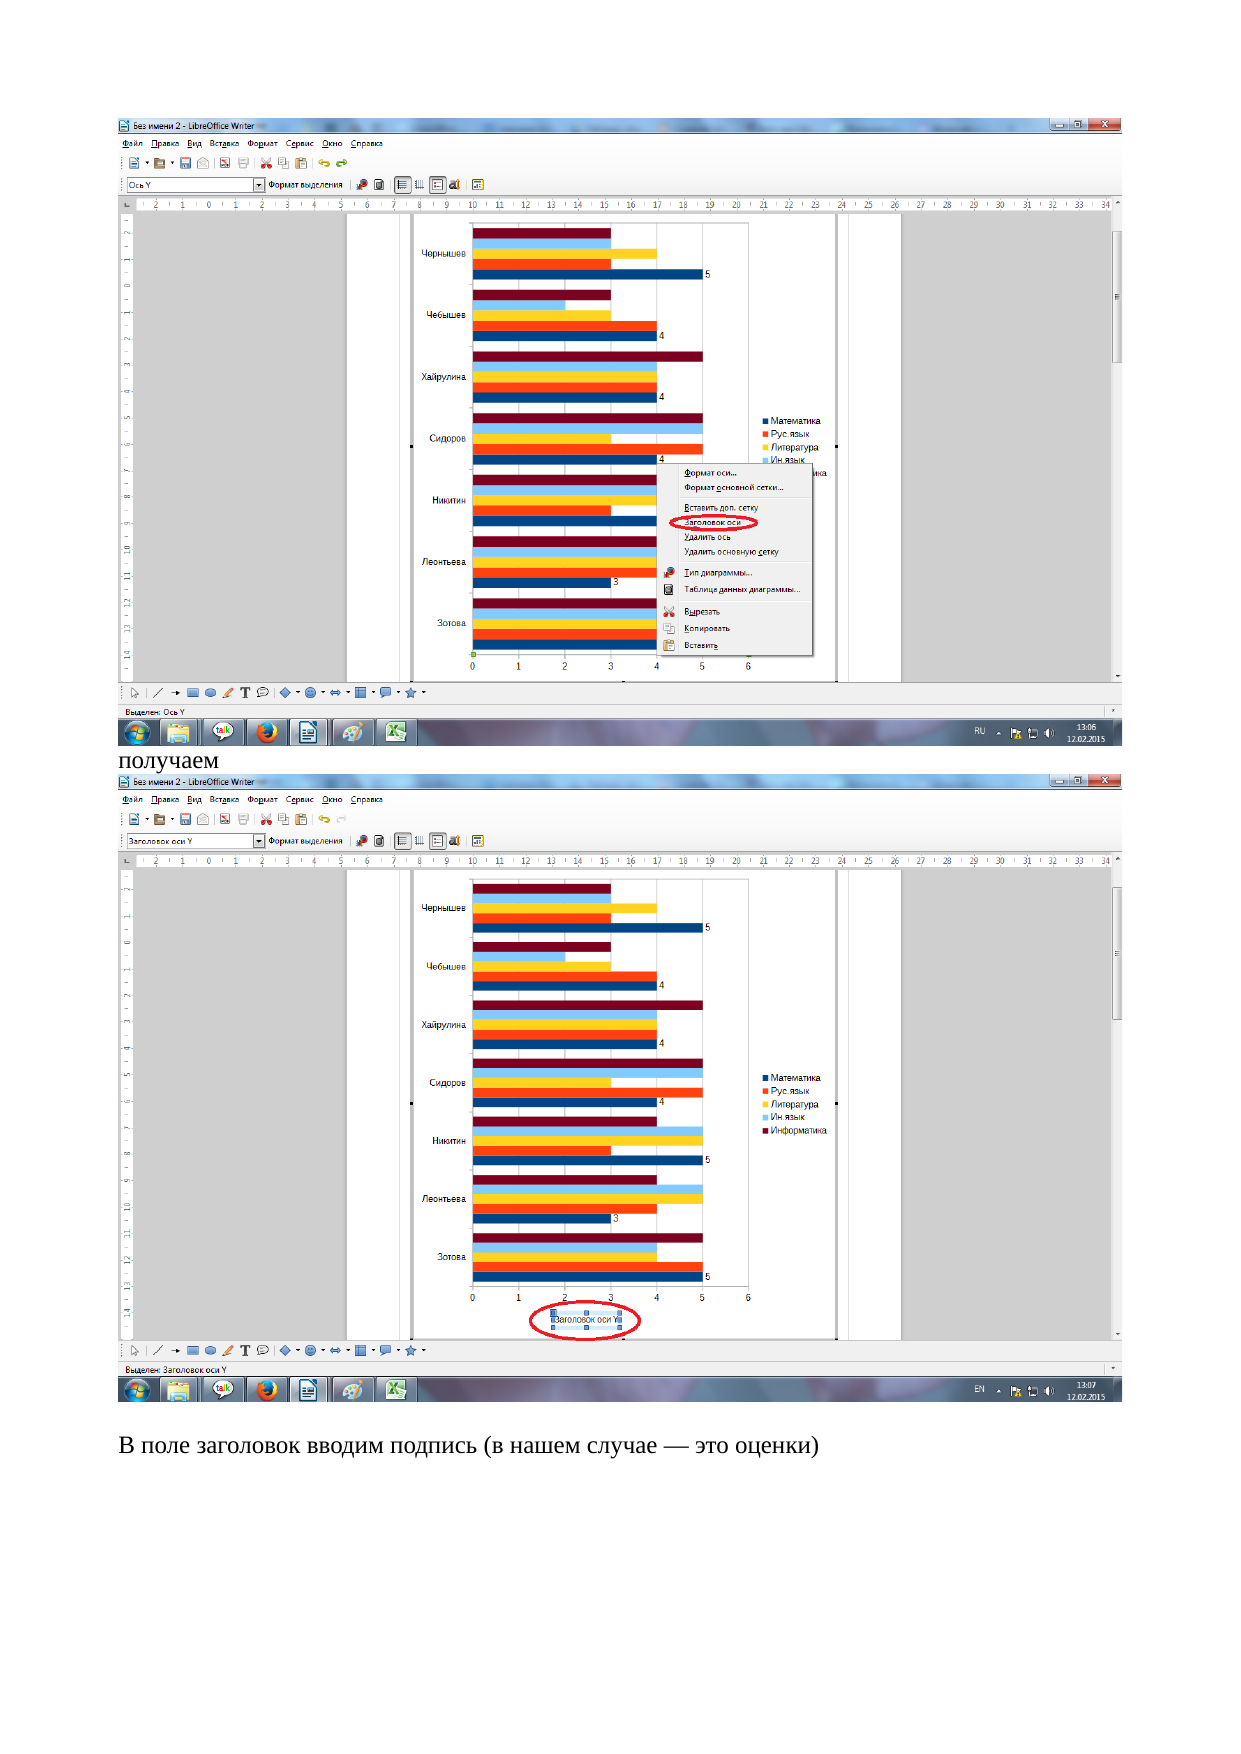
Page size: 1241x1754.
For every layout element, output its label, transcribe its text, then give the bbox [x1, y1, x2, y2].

text получаем [118, 746, 1122, 774]
picture [118, 118, 1123, 746]
text В поле заголовок вводим подпись (в нашем случае — это оценки) [118, 1430, 1122, 1459]
